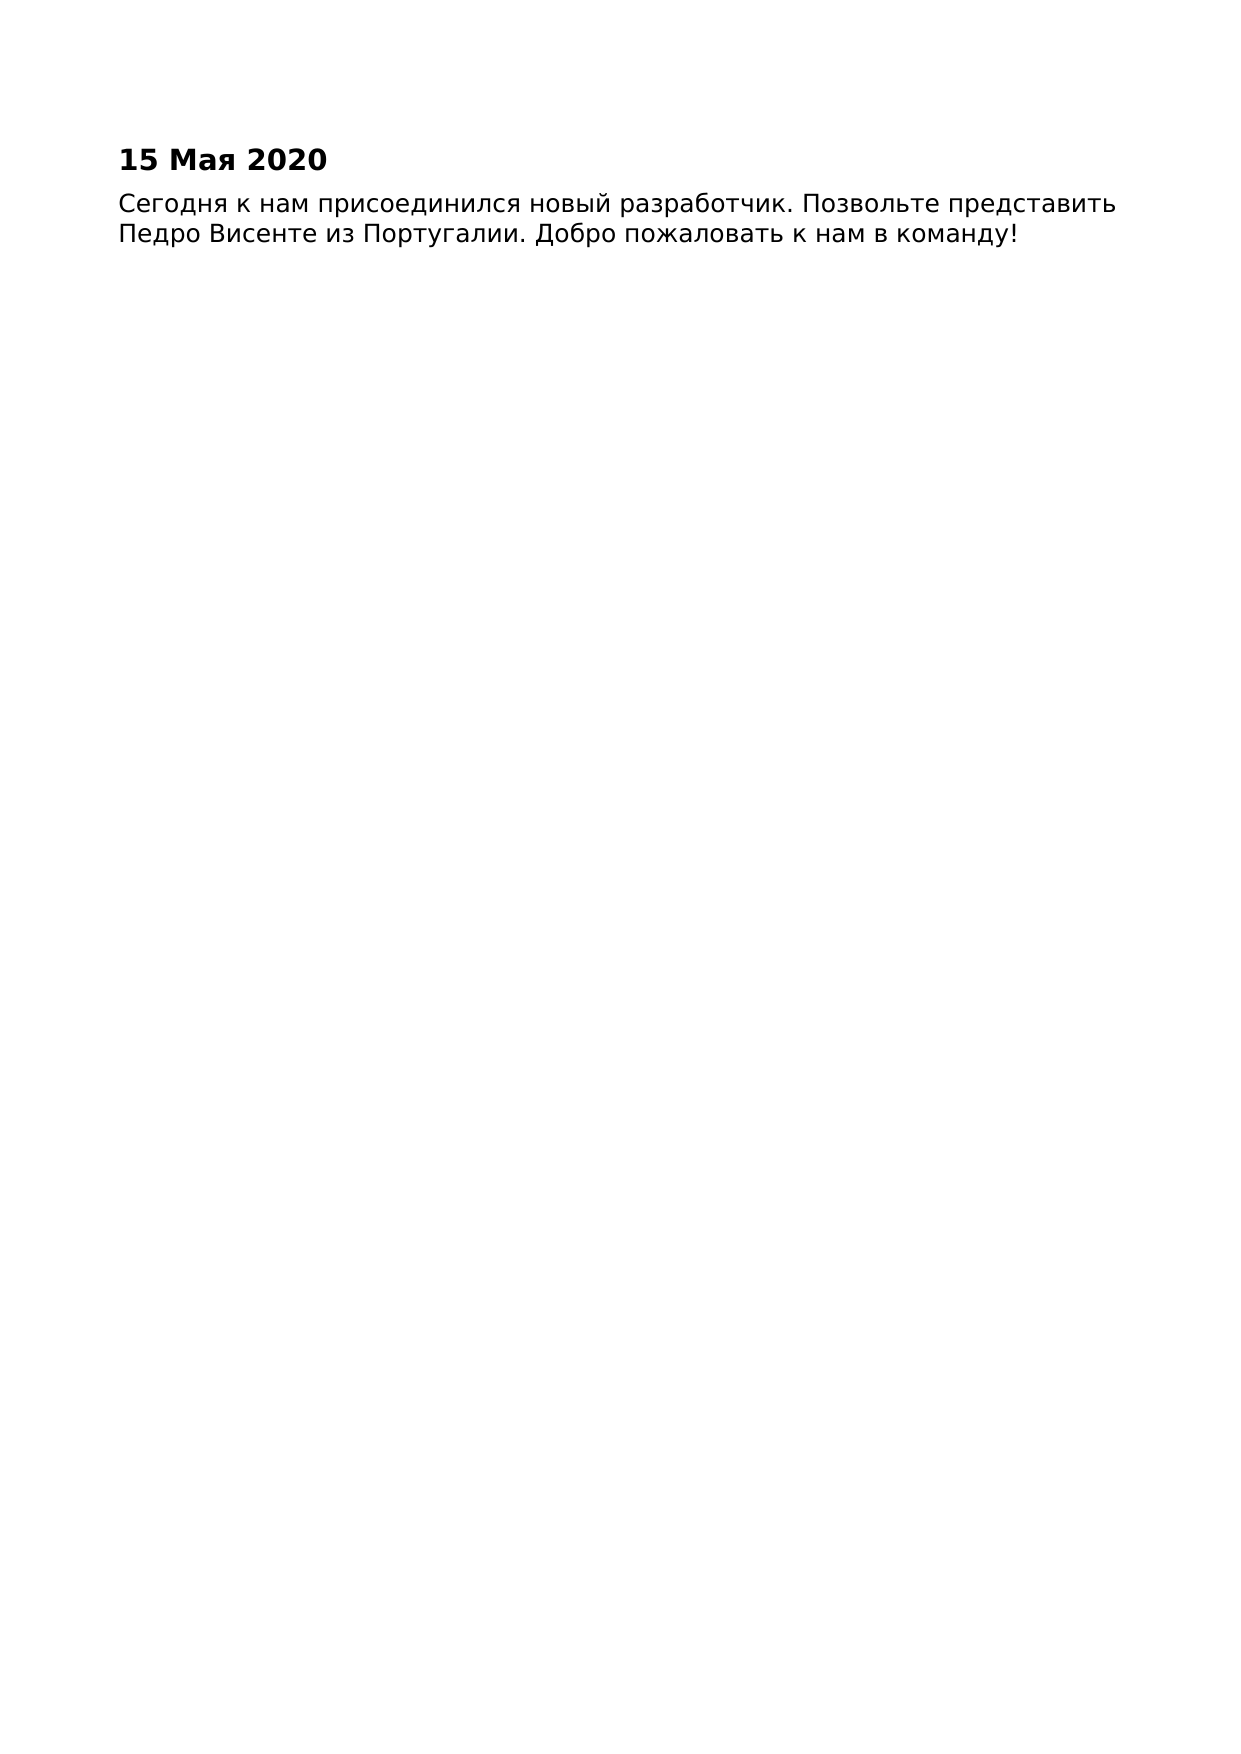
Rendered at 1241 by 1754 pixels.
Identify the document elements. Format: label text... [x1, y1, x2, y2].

subtitle 15 Мая 2020 [118, 143, 1122, 177]
text Сегодня к нам присоединился новый разработчик. Позвольте представить Педро Висенте из Португалии. Добро пожаловать к нам в команду! [118, 189, 1122, 248]
